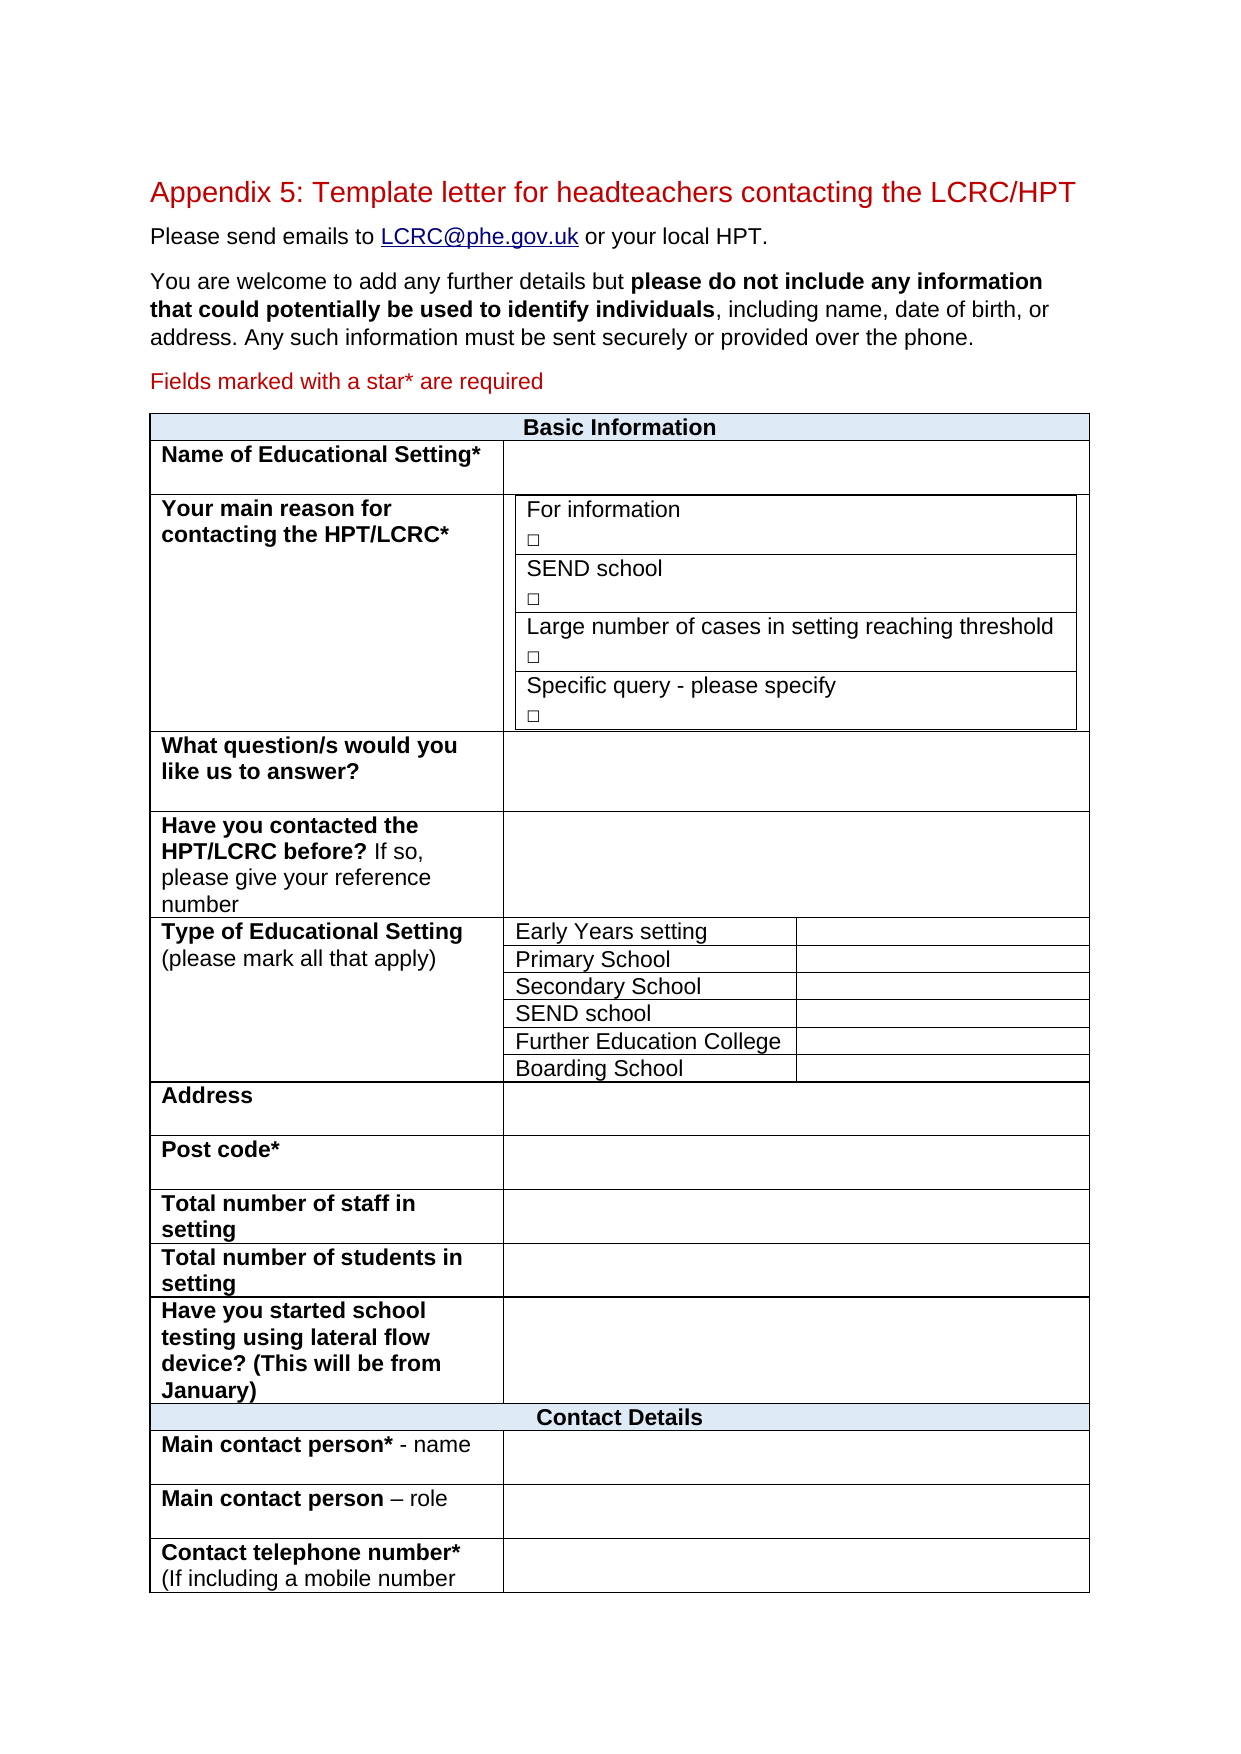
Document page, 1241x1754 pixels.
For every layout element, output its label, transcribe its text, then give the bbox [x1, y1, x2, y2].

table_header For information ☐ [516, 496, 1076, 553]
table_cell [504, 495, 1089, 731]
table_cell Contact Details [151, 1404, 1089, 1430]
table_cell Boarding School [504, 1055, 796, 1081]
table_cell [797, 1000, 1089, 1027]
table_cell Early Years setting [504, 918, 796, 944]
table_cell [797, 1028, 1089, 1054]
table_cell Name of Educational Setting* [151, 441, 503, 494]
table_cell Contact telephone number* (If including a mobile number [151, 1539, 503, 1592]
table_cell [797, 973, 1089, 999]
table_cell [504, 1083, 1089, 1135]
text Please send emails to LCRC@phe.gov.uk or your local HPT. [150, 223, 1090, 249]
table_cell Your main reason for contacting the HPT/LCRC* [151, 495, 503, 731]
table_cell [797, 1055, 1089, 1081]
table_cell [504, 1539, 1089, 1592]
table_cell [504, 812, 1089, 917]
table_cell Have you contacted the HPT/LCRC before? If so, please give your reference number [151, 812, 503, 917]
table_cell SEND school [504, 1000, 796, 1027]
table_cell Main contact person* - name [151, 1431, 503, 1484]
table_cell [504, 1431, 1089, 1484]
table_cell [504, 1244, 1089, 1296]
table_cell [797, 946, 1089, 972]
table_cell Further Education College [504, 1028, 796, 1054]
table_cell Total number of staff in setting [151, 1190, 503, 1243]
table_cell Address [151, 1083, 503, 1135]
table_cell Secondary School [504, 973, 796, 999]
table_cell Main contact person – role [151, 1485, 503, 1538]
table_cell SEND school ☐ [516, 555, 1076, 612]
table_cell [504, 441, 1089, 494]
table_cell Type of Educational Setting (please mark all that apply) [151, 918, 503, 1081]
table_cell Post code* [151, 1136, 503, 1189]
table_cell Specific query - please specify ☐ [516, 672, 1076, 729]
table_cell [797, 918, 1089, 944]
table_cell What question/s would you like us to answer? [151, 732, 503, 811]
text Fields marked with a star* are required [150, 368, 1090, 394]
subtitle Appendix 5: Template letter for headteachers contacting the LCRC/HPT [150, 175, 1090, 208]
table_header Basic Information [151, 414, 1089, 440]
table_cell Total number of students in setting [151, 1244, 503, 1296]
table_cell [504, 1190, 1089, 1243]
text You are welcome to add any further details but please do not include any information that could potentially be used to identify individuals, including name, date of birth, or address. Any such information must be sent securely or provided over the phone. [150, 268, 1090, 350]
table_cell [504, 732, 1089, 811]
table_cell Primary School [504, 946, 796, 972]
table_cell Have you started school testing using lateral flow device? (This will be from January) [151, 1298, 503, 1403]
table_cell [504, 1136, 1089, 1189]
table_cell [504, 1298, 1089, 1403]
table_cell [504, 1485, 1089, 1538]
table_cell Large number of cases in setting reaching threshold ☐ [516, 613, 1076, 671]
